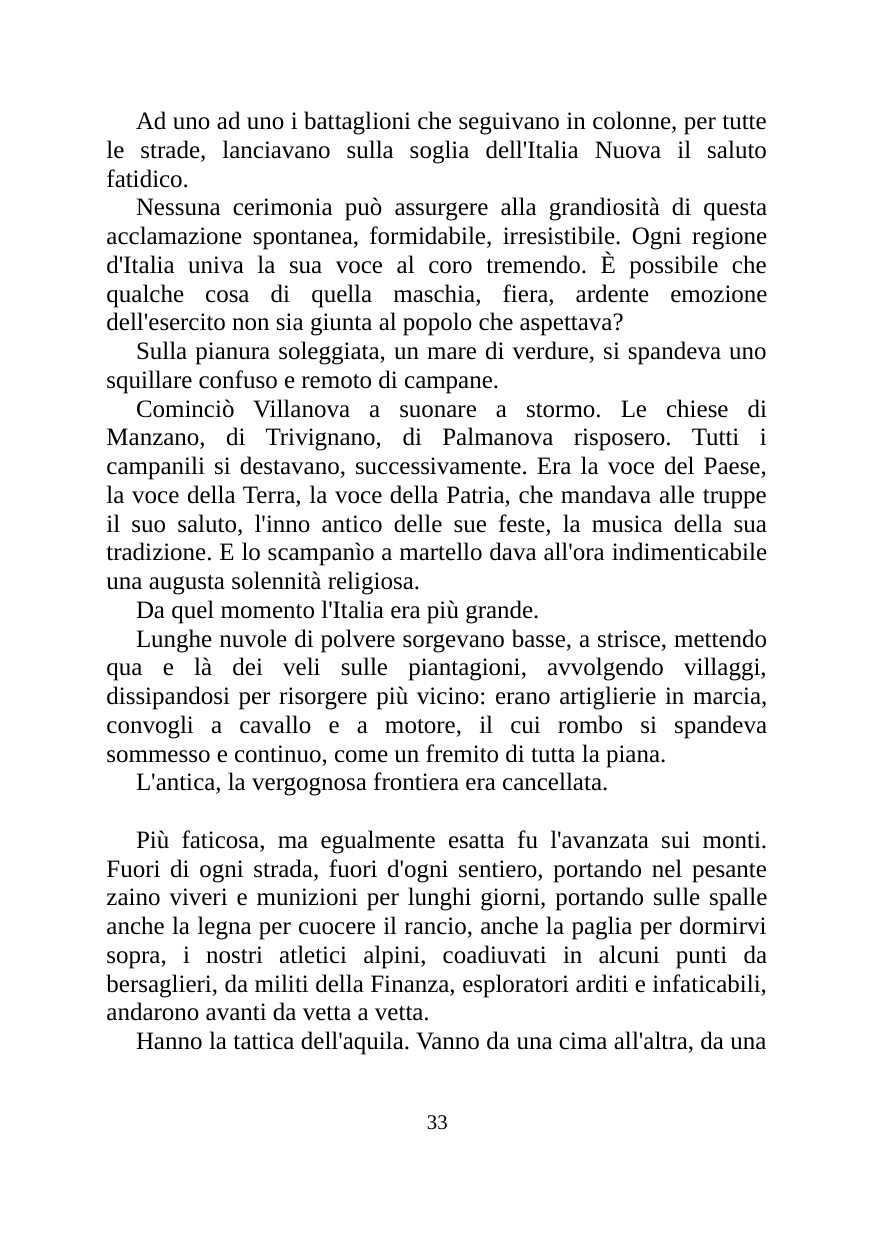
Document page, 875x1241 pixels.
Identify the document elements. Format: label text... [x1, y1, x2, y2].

text Sulla pianura soleggiata, un mare di verdure, si spandeva uno squillare confuso e remoto di campane. [106, 336, 768, 394]
text Ad uno ad uno i battaglioni che seguivano in colonne, per tutte le strade, lanciavano sulla soglia dell'Italia Nuova il saluto fatidico. [106, 106, 768, 192]
text Più faticosa, ma egualmente esatta fu l'avanzata sui monti. Fuori di ogni strada, fuori d'ogni sentiero, portando nel pesante zaino viveri e munizioni per lunghi giorni, portando sulle spalle anche la legna per cuocere il rancio, anche la paglia per dormirvi sopra, i nostri atletici alpini, coadiuvati in alcuni punti da bersaglieri, da militi della Finanza, esploratori arditi e infaticabili, andarono avanti da vetta a vetta. [106, 825, 768, 1026]
text Da quel momento l'Italia era più grande. [106, 595, 768, 624]
text Cominciò Villanova a suonare a stormo. Le chiese di Manzano, di Trivignano, di Palmanova risposero. Tutti i campanili si destavano, successivamente. Era la voce del Paese, la voce della Terra, la voce della Patria, che mandava alle truppe il suo saluto, l'inno antico delle sue feste, la musica della sua tradizione. E lo scampanìo a martello dava all'ora indimenticabile una augusta solennità religiosa. [106, 394, 768, 595]
text Nessuna cerimonia può assurgere alla grandiosità di questa acclamazione spontanea, formidabile, irresistibile. Ogni regione d'Italia univa la sua voce al coro tremendo. È possibile che qualche cosa di quella maschia, fiera, ardente emozione dell'esercito non sia giunta al popolo che aspettava? [106, 192, 768, 336]
text L'antica, la vergognosa frontiera era cancellata. [106, 767, 768, 796]
text Hanno la tattica dell'aquila. Vanno da una cima all'altra, da una [106, 1026, 768, 1055]
text Lunghe nuvole di polvere sorgevano basse, a strisce, mettendo qua e là dei veli sulle piantagioni, avvolgendo villaggi, dissipandosi per risorgere più vicino: erano artiglierie in marcia, convogli a cavallo e a motore, il cui rombo si spandeva sommesso e continuo, come un fremito di tutta la piana. [106, 624, 768, 767]
